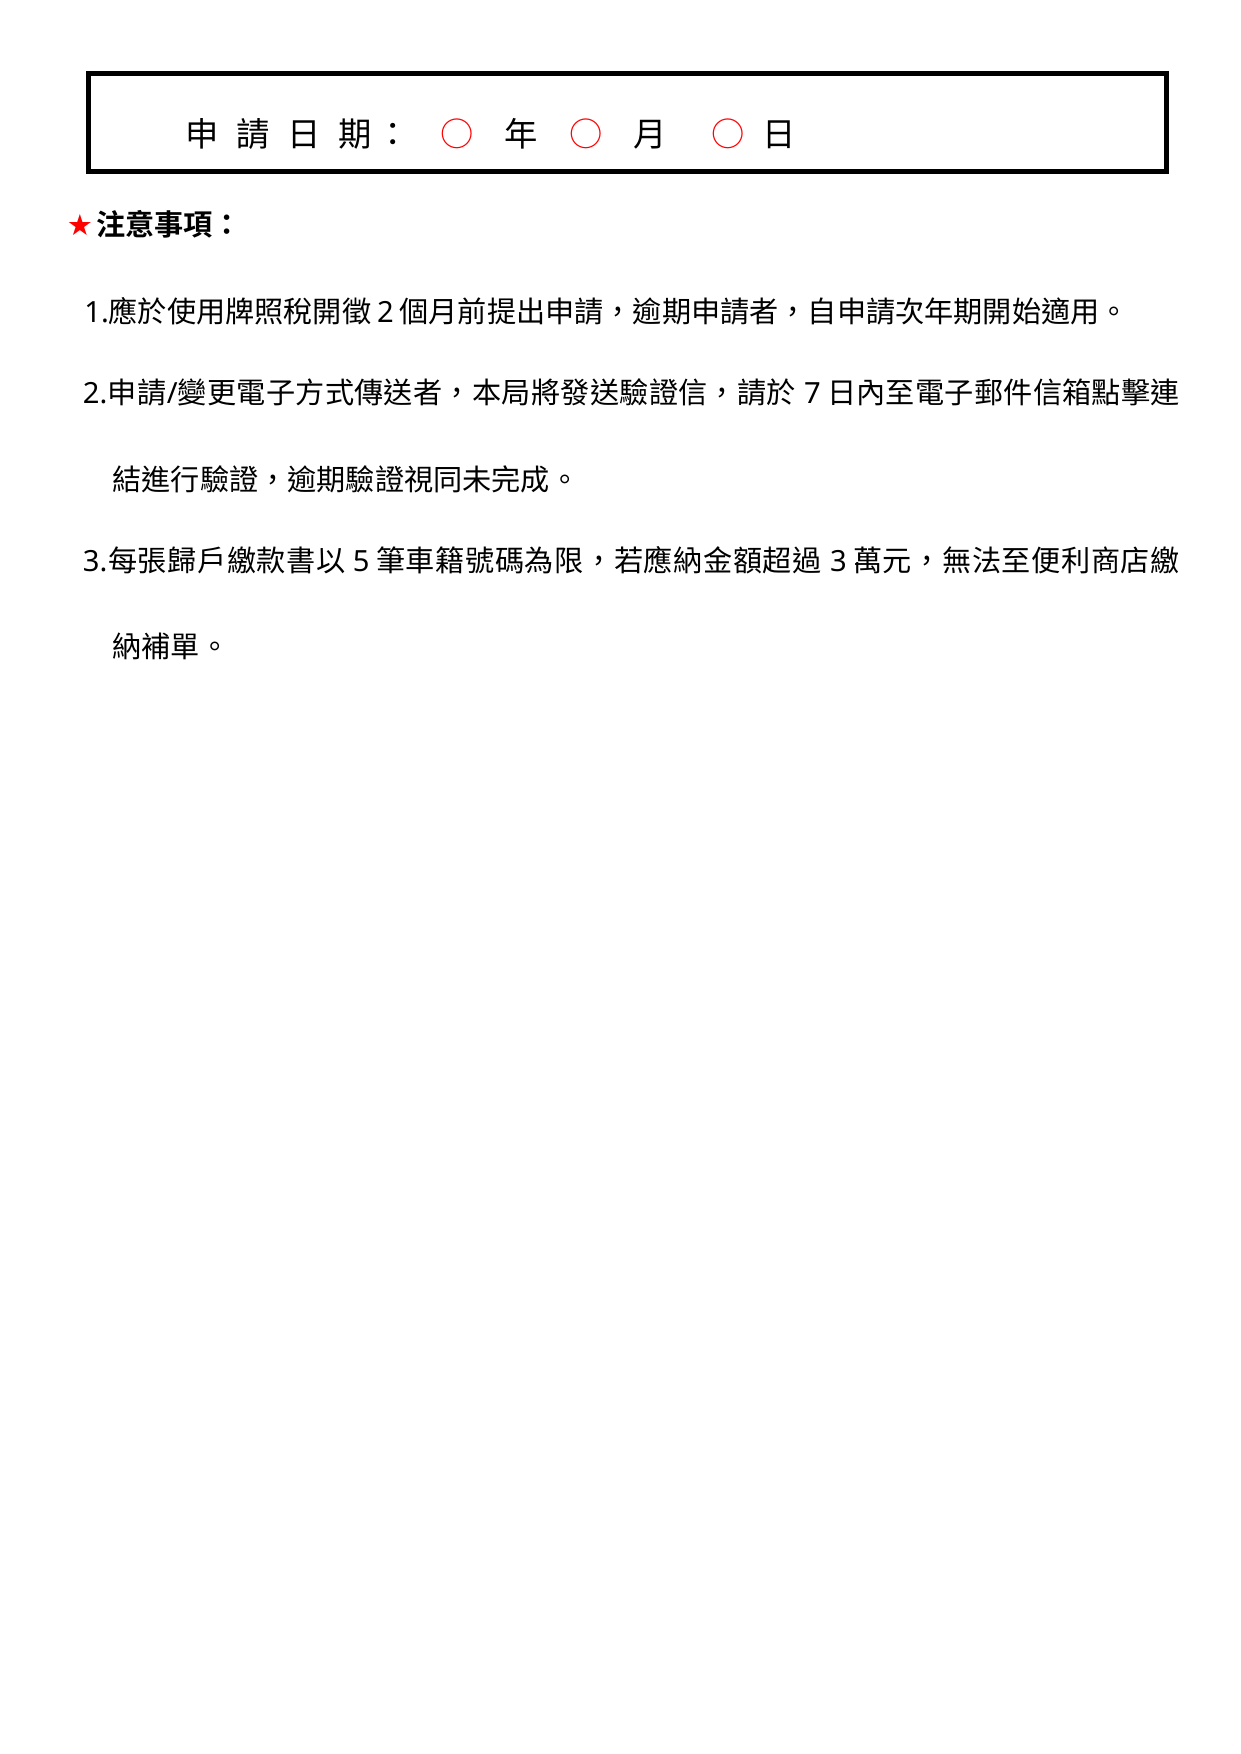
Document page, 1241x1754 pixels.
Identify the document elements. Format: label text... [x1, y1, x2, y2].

table_cell 此致 彰化縣地方稅務局 分局 納稅義務人： 王小明 （簽名或蓋章） 申 請 日 期： ○ 年 ○ 月 ○ 日 [91, 76, 1164, 169]
text 3.每張歸戶繳款書以5筆車籍號碼為限，若應納金額超過3萬元，無法至便利商店繳納補單。 [83, 521, 1181, 682]
text ★注意事項： [59, 186, 1181, 261]
text 1.應於使用牌照稅開徵2個月前提出申請，逾期申請者，自申請次年期開始適用。 [84, 272, 1181, 347]
text 2.申請/變更電子方式傳送者，本局將發送驗證信，請於7日內至電子郵件信箱點擊連結進行驗證，逾期驗證視同未完成。 [83, 354, 1181, 515]
